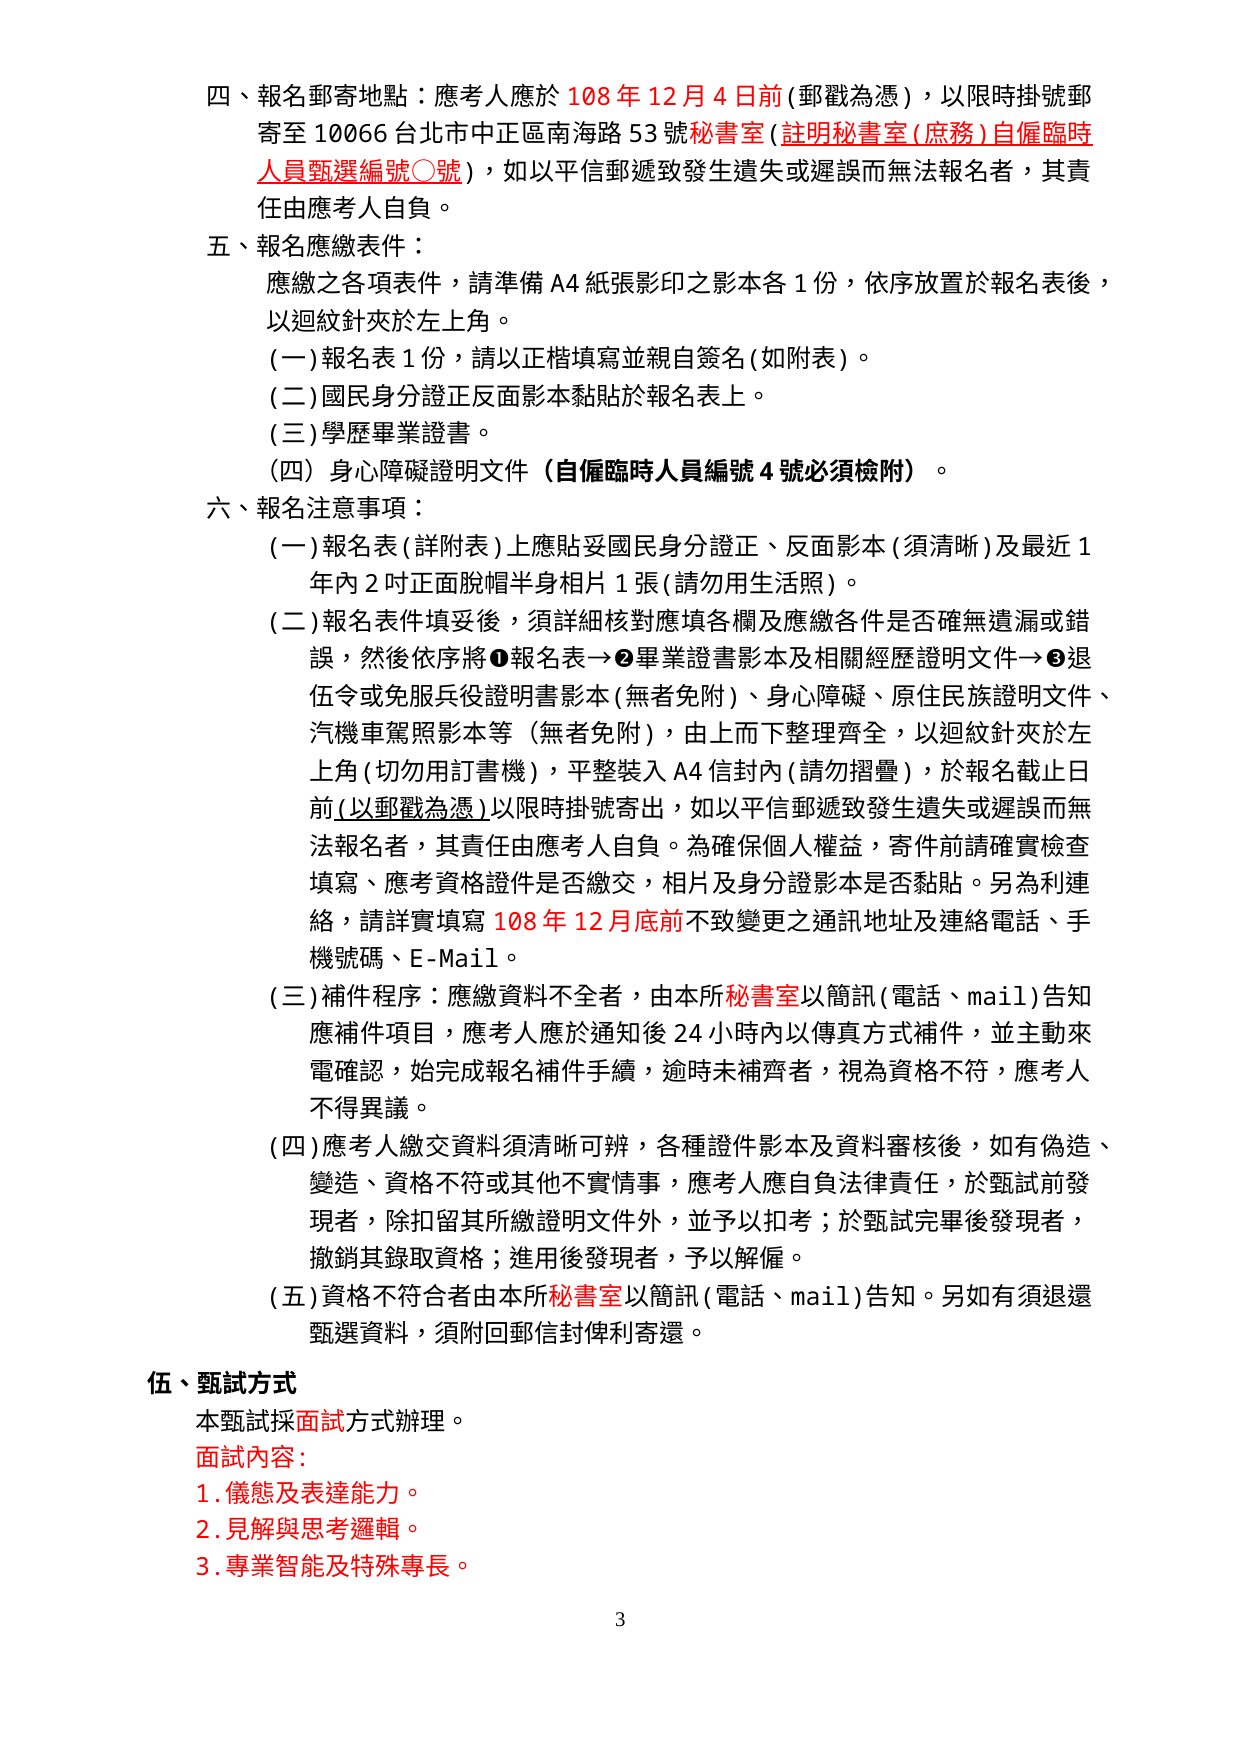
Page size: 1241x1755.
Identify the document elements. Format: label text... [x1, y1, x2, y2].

text (一)報名表(詳附表)上應貼妥國民身分證正、反面影本(須清晰)及最近1年內2吋正面脫帽半身相片1張(請勿用生活照)。 [266, 525, 1093, 600]
text (二)報名表件填妥後，須詳細核對應填各欄及應繳各件是否確無遺漏或錯誤，然後依序將報名表→畢業證書影本及相關經歷證明文件→退伍令或免服兵役證明書影本(無者免附)、身心障礙、原住民族證明文件、汽機車駕照影本等（無者免附)，由上而下整理齊全，以迴紋針夾於左上角(切勿用訂書機)，平整裝入A4信封內(請勿摺疊)，於報名截止日前(以郵戳為憑)以限時掛號寄出，如以平信郵遞致發生遺失或遲誤而無法報名者，其責任由應考人自負。為確保個人權益，寄件前請確實檢查填寫、應考資格證件是否繳交，相片及身分證影本是否黏貼。另為利連絡，請詳實填寫108年12月底前不致變更之通訊地址及連絡電話、手機號碼、E-Mail。 [266, 600, 1093, 975]
text (四)應考人繳交資料須清晰可辨，各種證件影本及資料審核後，如有偽造、變造、資格不符或其他不實情事，應考人應自負法律責任，於甄試前發現者，除扣留其所繳證明文件外，並予以扣考；於甄試完畢後發現者，撤銷其錄取資格；進用後發現者，予以解僱。 [266, 1125, 1093, 1275]
text 1.儀態及表達能力。 [195, 1474, 1093, 1510]
text 伍、甄試方式 [148, 1362, 1093, 1400]
text 五、報名應繳表件： [207, 225, 1093, 262]
text 本甄試採面試方式辦理。 [195, 1400, 1093, 1437]
text 應繳之各項表件，請準備A4紙張影印之影本各1份，依序放置於報名表後，以迴紋針夾於左上角。 [266, 262, 1093, 337]
text 四、報名郵寄地點：應考人應於108年12月4日前(郵戳為憑)，以限時掛號郵寄至10066台北市中正區南海路53號秘書室(註明秘書室(庶務)自僱臨時人員甄選編號○號)，如以平信郵遞致發生遺失或遲誤而無法報名者，其責任由應考人自負。 [207, 75, 1093, 225]
text 六、報名注意事項： [207, 487, 1093, 525]
text (三)學歷畢業證書。 [266, 412, 1093, 450]
text (五)資格不符合者由本所秘書室以簡訊(電話、mail)告知。另如有須退還甄選資料，須附回郵信封俾利寄還。 [266, 1275, 1093, 1350]
text （四）身心障礙證明文件（自僱臨時人員編號4號必須檢附）。 [254, 450, 1093, 487]
text 2.見解與思考邏輯。 [195, 1510, 1093, 1546]
text 面試內容: [195, 1437, 1093, 1474]
text (三)補件程序：應繳資料不全者，由本所秘書室以簡訊(電話、mail)告知應補件項目，應考人應於通知後24小時內以傳真方式補件，並主動來電確認，始完成報名補件手續，逾時未補齊者，視為資格不符，應考人不得異議。 [266, 975, 1093, 1125]
text (一)報名表1份，請以正楷填寫並親自簽名(如附表)。 [266, 337, 1093, 375]
text (二)國民身分證正反面影本黏貼於報名表上。 [266, 375, 1093, 412]
text 3.專業智能及特殊專長。 [195, 1546, 1093, 1582]
